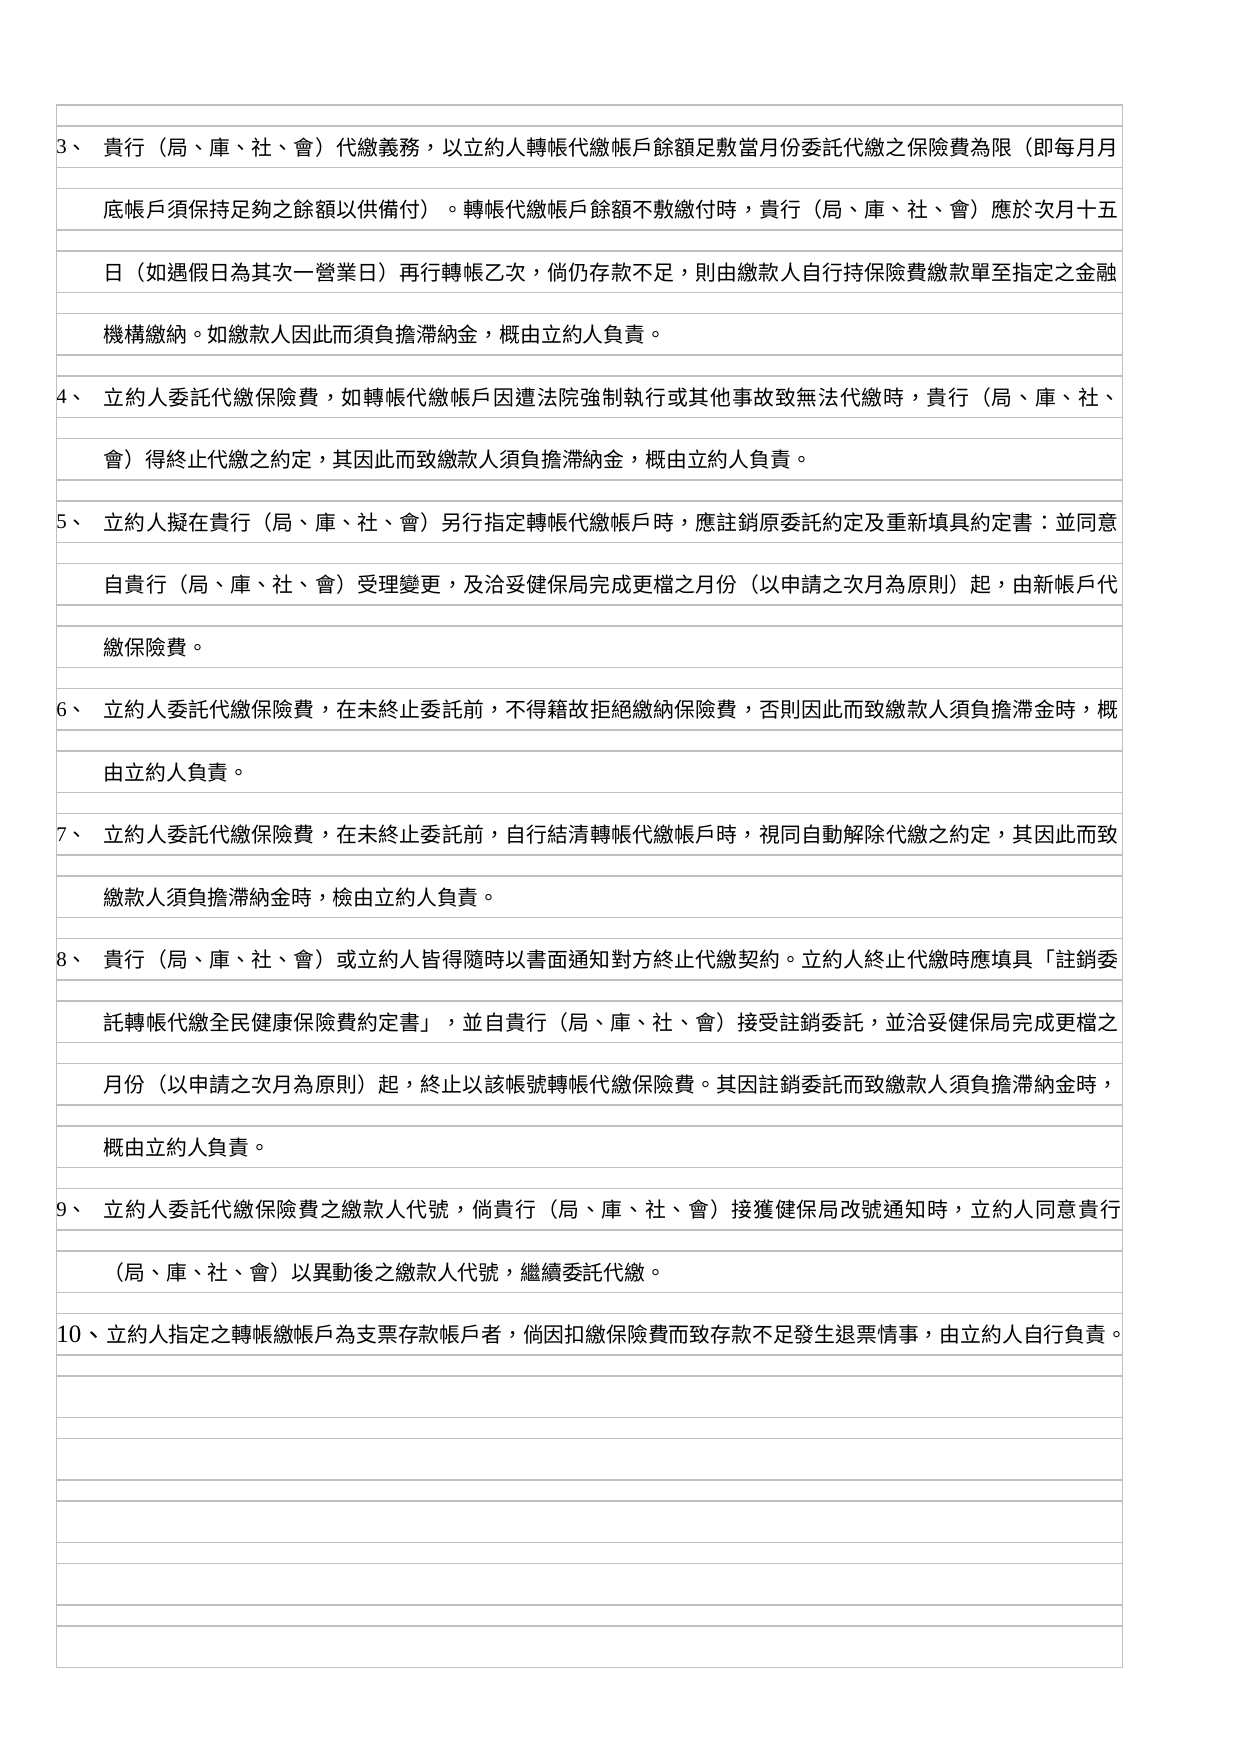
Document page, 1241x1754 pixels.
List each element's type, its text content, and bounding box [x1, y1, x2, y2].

list [57, 356, 1122, 375]
list 立約人委託代繳保險費，如轉帳代繳帳戶因遭法院強制執行或其他事故致無法代繳時，貴行（局、庫、社、 [57, 377, 1122, 417]
list 貴行（局、庫、社、會）或立約人皆得隨時以書面通知對方終止代繳契約。立約人終止代繳時應填具「註銷委 [57, 939, 1122, 979]
list （局、庫、社、會）以異動後之繳款人代號，繼續委託代繳。 [57, 1252, 1122, 1292]
list 立約人指定之轉帳繳帳戶為支票存款帳戶者，倘因扣繳保險費而致存款不足發生退票情事，由立約人自行負責。 [57, 1293, 1122, 1313]
list [57, 481, 1122, 500]
list 概由立約人負責。 [57, 1127, 1122, 1167]
list [57, 856, 1122, 875]
list 立約人指定之轉帳繳帳戶為支票存款帳戶者，倘因扣繳保險費而致存款不足發生退票情事，由立約人自行負責。 [57, 1314, 1122, 1354]
list 月份（以申請之次月為原則）起，終止以該帳號轉帳代繳保險費。其因註銷委託而致繳款人須負擔滯納金時， [57, 1064, 1122, 1104]
list [57, 1043, 1122, 1063]
list [57, 543, 1122, 563]
list [57, 168, 1122, 188]
list 立約人委託代繳保險費，在未終止委託前，自行結清轉帳代繳帳戶時，視同自動解除代繳之約定，其因此而致 [57, 814, 1122, 854]
list [57, 731, 1122, 750]
list [57, 293, 1122, 313]
list 由立約人負責。 [57, 752, 1122, 792]
list 繳保險費。 [57, 627, 1122, 667]
list 日（如遇假日為其次一營業日）再行轉帳乙次，倘仍存款不足，則由繳款人自行持保險費繳款單至指定之金融 [57, 252, 1122, 292]
list 立約人委託代繳保險費，在未終止委託前，不得籍故拒絕繳納保險費，否則因此而致繳款人須負擔滯金時，概 [57, 689, 1122, 729]
list [57, 1106, 1122, 1125]
list [57, 1168, 1122, 1188]
list 會）得終止代繳之約定，其因此而致繳款人須負擔滯納金，概由立約人負責。 [57, 439, 1122, 479]
list 託轉帳代繳全民健康保險費約定書」，並自貴行（局、庫、社、會）接受註銷委託，並洽妥健保局完成更檔之 [57, 1002, 1122, 1042]
list [57, 668, 1122, 688]
list [57, 981, 1122, 1000]
list 立約人擬在貴行（局、庫、社、會）另行指定轉帳代繳帳戶時，應註銷原委託約定及重新填具約定書：並同意 [57, 502, 1122, 542]
list 貴行（局、庫、社、會）代繳義務，以立約人轉帳代繳帳戶餘額足敷當月份委託代繳之保險費為限（即每月月 [57, 127, 1122, 167]
list [57, 106, 1122, 125]
list [57, 606, 1122, 625]
list 自貴行（局、庫、社、會）受理變更，及洽妥健保局完成更檔之月份（以申請之次月為原則）起，由新帳戶代 [57, 564, 1122, 604]
list [57, 918, 1122, 938]
list [57, 1231, 1122, 1250]
list 立約人委託代繳保險費之繳款人代號，倘貴行（局、庫、社、會）接獲健保局改號通知時，立約人同意貴行 [57, 1189, 1122, 1229]
list 機構繳納。如繳款人因此而須負擔滯納金，概由立約人負責。 [57, 314, 1122, 354]
list 底帳戶須保持足夠之餘額以供備付）。轉帳代繳帳戶餘額不敷繳付時，貴行（局、庫、社、會）應於次月十五 [57, 189, 1122, 229]
list [57, 418, 1122, 438]
list [57, 793, 1122, 813]
list [57, 231, 1122, 250]
list 繳款人須負擔滯納金時，檢由立約人負責。 [57, 877, 1122, 917]
